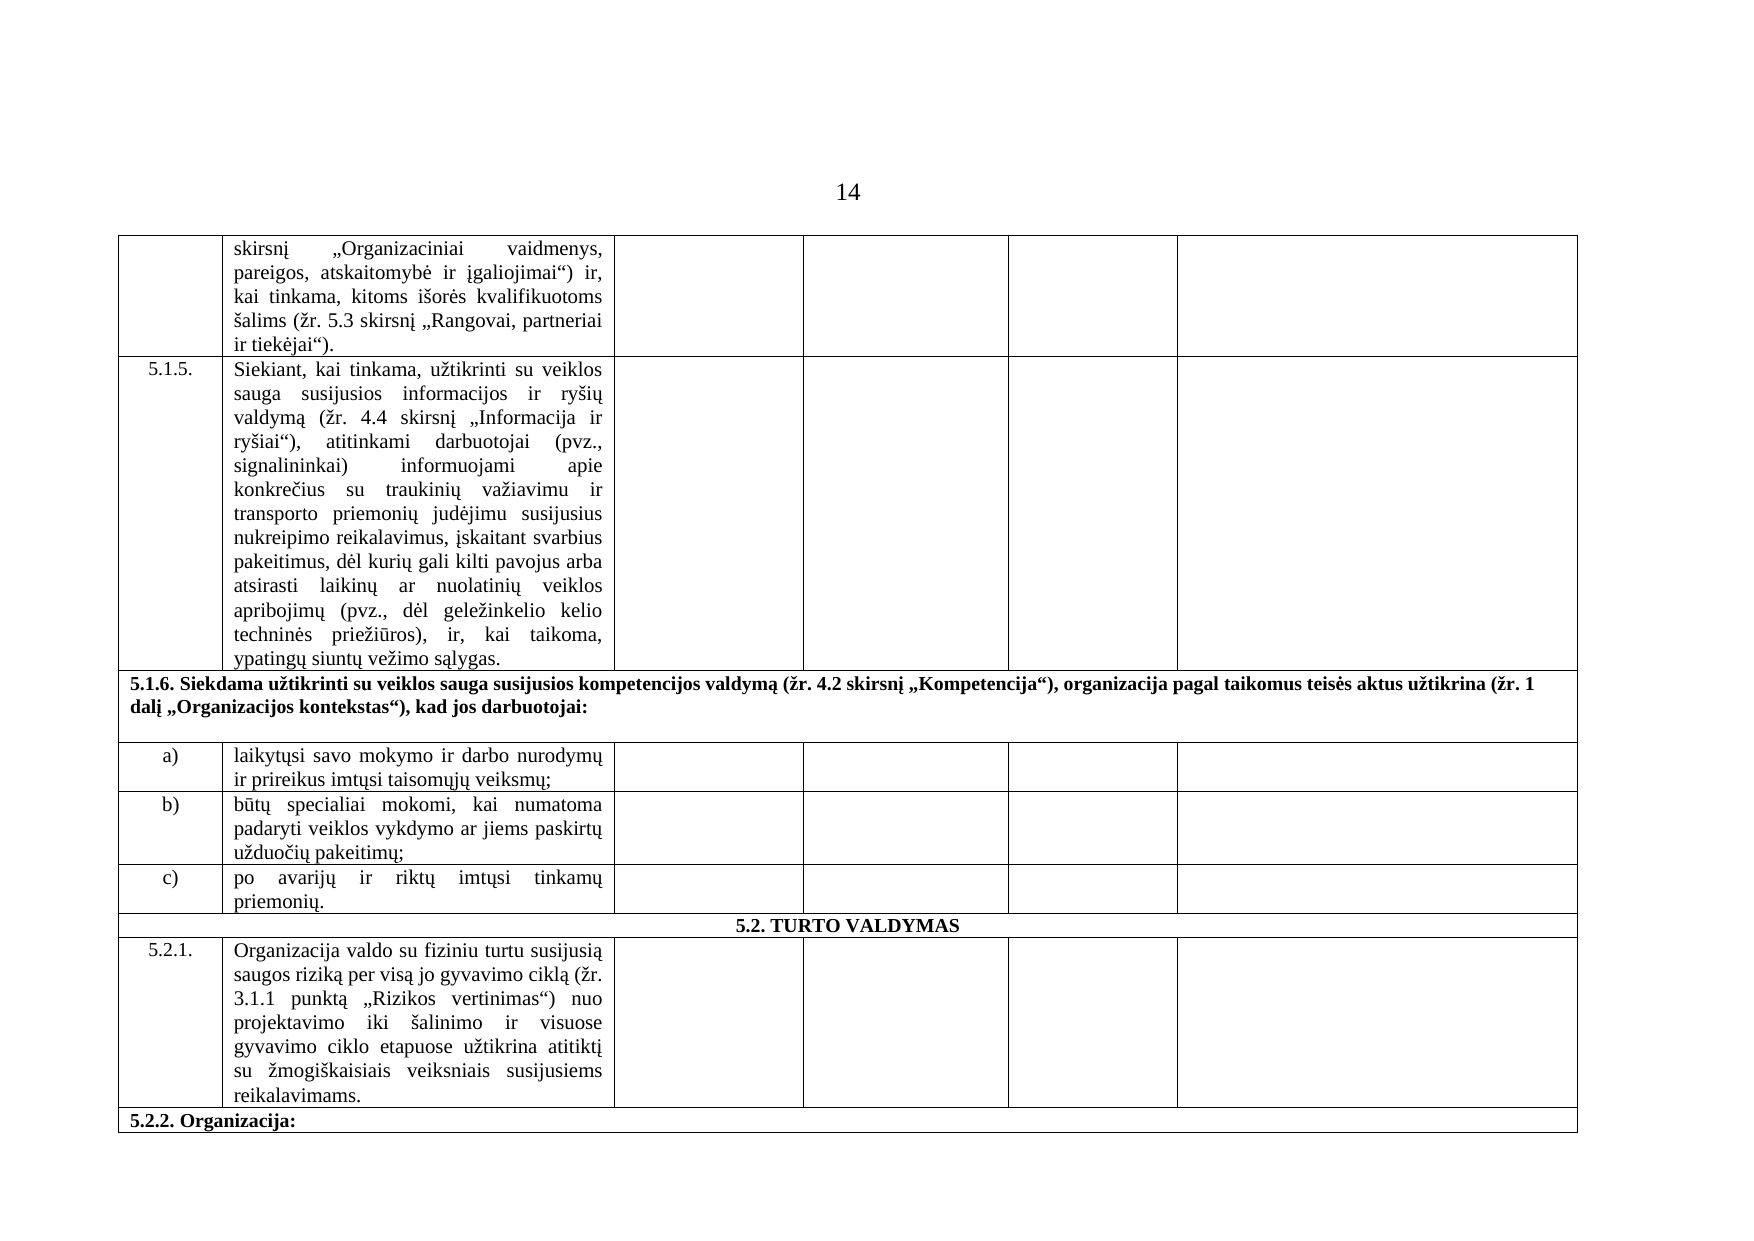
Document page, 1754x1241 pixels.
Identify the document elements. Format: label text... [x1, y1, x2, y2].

table_cell [804, 865, 1008, 913]
table_cell [1009, 792, 1177, 864]
table_cell [804, 938, 1008, 1107]
table_cell [1009, 357, 1177, 670]
table_cell [804, 357, 1008, 670]
table_cell [1178, 743, 1577, 791]
table_cell [804, 743, 1008, 791]
table_cell laikytųsi savo mokymo ir darbo nurodymų ir prireikus imtųsi taisomųjų veiksmų; [223, 743, 614, 791]
table_cell [804, 792, 1008, 864]
table_cell [804, 236, 1008, 356]
table_cell [1009, 743, 1177, 791]
table_cell skirsnį „Organizaciniai vaidmenys, pareigos, atskaitomybė ir įgaliojimai“) ir, kai tinkama, kitoms išorės kvalifikuotoms šalims (žr. 5.3 skirsnį „Rangovai, partneriai ir tiekėjai“). [223, 236, 614, 356]
table_cell būtų specialiai mokomi, kai numatoma padaryti veiklos vykdymo ar jiems paskirtų užduočių pakeitimų; [223, 792, 614, 864]
table_cell [615, 865, 803, 913]
table_cell 5.2.1. [119, 938, 222, 1107]
table_cell [1178, 236, 1577, 356]
table_cell [615, 938, 803, 1107]
table_cell [1178, 357, 1577, 670]
table_cell [1178, 865, 1577, 913]
table_cell [615, 236, 803, 356]
table_cell a) [119, 743, 222, 791]
table_cell po avarijų ir riktų imtųsi tinkamų priemonių. [223, 865, 614, 913]
table_cell 5.1.6. Siekdama užtikrinti su veiklos sauga susijusios kompetencijos valdymą (žr. 4.2 skirsnį „Kompetencija“), organizacija pagal taikomus teisės aktus užtikrina (žr. 1 dalį „Organizacijos kontekstas“), kad jos darbuotojai: [119, 671, 1577, 742]
table_cell [1009, 865, 1177, 913]
table_cell 5.2. TURTO VALDYMAS [119, 914, 1577, 937]
table_cell Organizacija valdo su fiziniu turtu susijusią saugos riziką per visą jo gyvavimo ciklą (žr. 3.1.1 punktą „Rizikos vertinimas“) nuo projektavimo iki šalinimo ir visuose gyvavimo ciklo etapuose užtikrina atitiktį su žmogiškaisiais veiksniais susijusiems reikalavimams. [223, 938, 614, 1107]
table_cell b) [119, 792, 222, 864]
table_cell [1009, 938, 1177, 1107]
table_cell [119, 236, 222, 356]
table_cell c) [119, 865, 222, 913]
table_cell 5.2.2. Organizacija: [119, 1108, 1577, 1132]
table_cell [1178, 938, 1577, 1107]
table_cell [615, 357, 803, 670]
table_cell [615, 792, 803, 864]
table_cell [615, 743, 803, 791]
table_cell 5.1.5. [119, 357, 222, 670]
table_cell Siekiant, kai tinkama, užtikrinti su veiklos sauga susijusios informacijos ir ryšių valdymą (žr. 4.4 skirsnį „Informacija ir ryšiai“), atitinkami darbuotojai (pvz., signalininkai) informuojami apie konkrečius su traukinių važiavimu ir transporto priemonių judėjimu susijusius nukreipimo reikalavimus, įskaitant svarbius pakeitimus, dėl kurių gali kilti pavojus arba atsirasti laikinų ar nuolatinių veiklos apribojimų (pvz., dėl geležinkelio kelio techninės priežiūros), ir, kai taikoma, ypatingų siuntų vežimo sąlygas. [223, 357, 614, 670]
table_cell [1009, 236, 1177, 356]
table_cell [1178, 792, 1577, 864]
